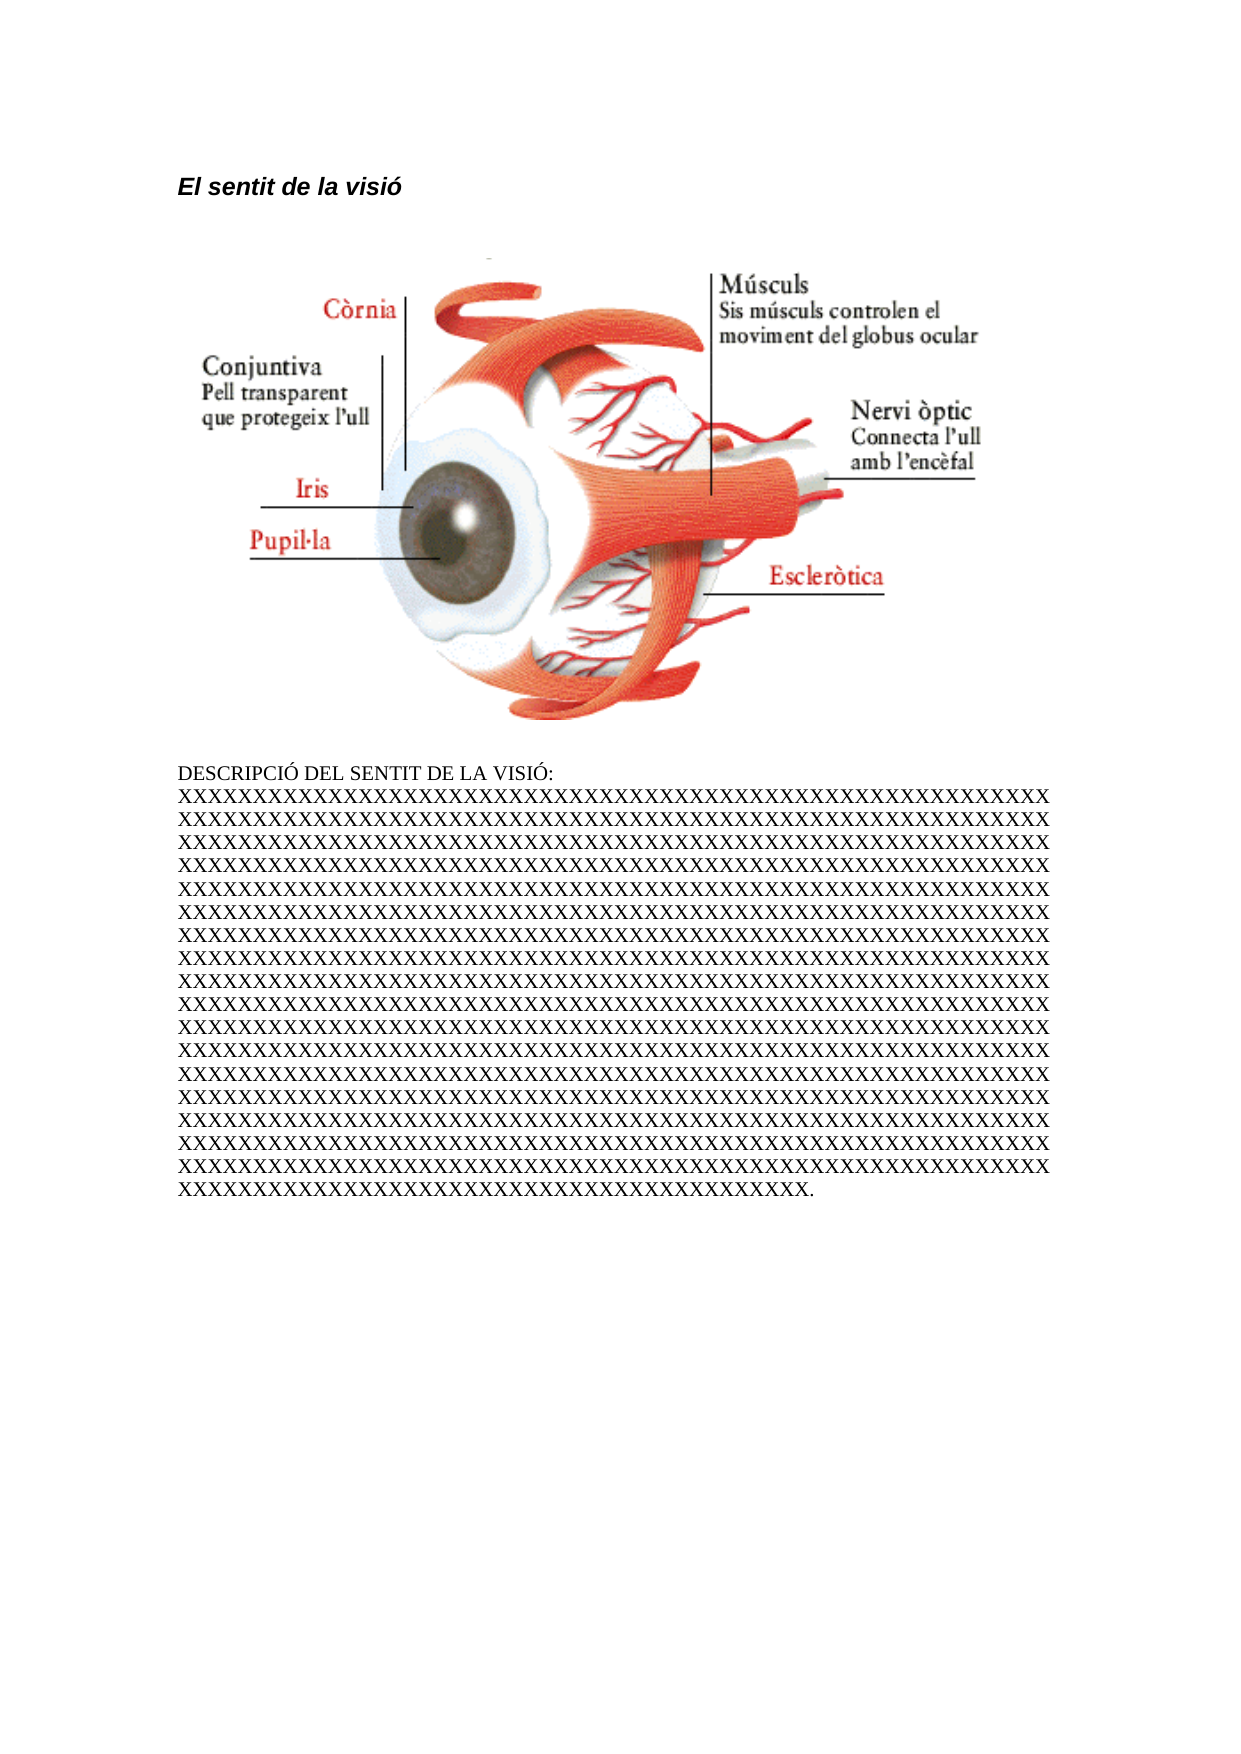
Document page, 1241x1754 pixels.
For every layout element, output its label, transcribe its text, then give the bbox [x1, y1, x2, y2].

subtitle El sentit de la visió [177, 173, 1063, 201]
text XXXXXXXXXXXXXXXXXXXXXXXXXXXXXXXXXXXXXXXXXXXXXXXXXXXXXXXXXXXXXXXXXXXXXXXXXXXXXXXXXXXXXXXXXXXXXXXXXXXXXXXXXXXXXXXXXXXXXXXXXXXXXXXXXXXXXXXXXXXXXXXXXXXXXXXXXXXXXXXXXXXXXXXXXXXXXXXXXXXXXXXXXXXXXXXXXXXXXXXXXXXXXXXXXXXXXXXXXXXXXXXXXXXXXXXXXXXXXXXXXXXXXXXXXXXXXXXXXXXXXXXXXXXXXXXXXXXXXXXXXXXXXXXXXXXXXXXXXXXXXXXXXXXXXXXXXXXXXXXXXXXXXXXXXXXXXXXXXXXXXXXXXXXXXXXXXXXXXXXXXXXXXXXXXXXXXXXXXXXXXXXXXXXXXXXXXXXXXXXXXXXXXXXXXXXXXXXXXXXXXXXXXXXXXXXXXXXXXXXXXXXXXXXXXXXXXXXXXXXXXXXXXXXXXXXXXXXXXXXXXXXXXXXXXXXXXXXXXXXXXXXXXXXXXXXXXXXXXXXXXXXXXXXXXXXXXXXXXXXXXXXXXXXXXXXXXXXXXXXXXXXXXXXXXXXXXXXXXXXXXXXXXXXXXXXXXXXXXXXXXXXXXXXXXXXXXXXXXXXXXXXXXXXXXXXXXXXXXXXXXXXXXXXXXXXXXXXXXXXXXXXXXXXXXXXXXXXXXXXXXXXXXXXXXXXXXXXXXXXXXXXXXXXXXXXXXXXXXXXXXXXXXXXXXXXXXXXXXXXXXXXXXXXXXXXXXXXXXXXXXXXXXXXXXXXXXXXXXXXXXXXXXXXXXXXXXXXXXXXXXXXXXXXXXXXXXXXXXXXXXXXXXXXXXXXXXXXXXXXXXXXXXXXXXXXXXXXXXXXXXXXXXXXXXXXXXXXXXXXXXXXXXXXXXXXXXXXXXXXXXXXXXXXXXXXXXXXXXXXXXXXXXXXXXXXXXXXXXXXXXXXXXXXXXXXXXXXXXXXXXXXXXXXXXXXXXXXXXXXXXXXXXXXXXXXXXXXXXXXXXXXXXXXXXXXXXXXXXXXXXXXXXXXX. [177, 785, 1063, 1201]
picture [181, 258, 1004, 720]
text DESCRIPCIÓ DEL SENTIT DE LA VISIÓ: [177, 762, 1063, 785]
